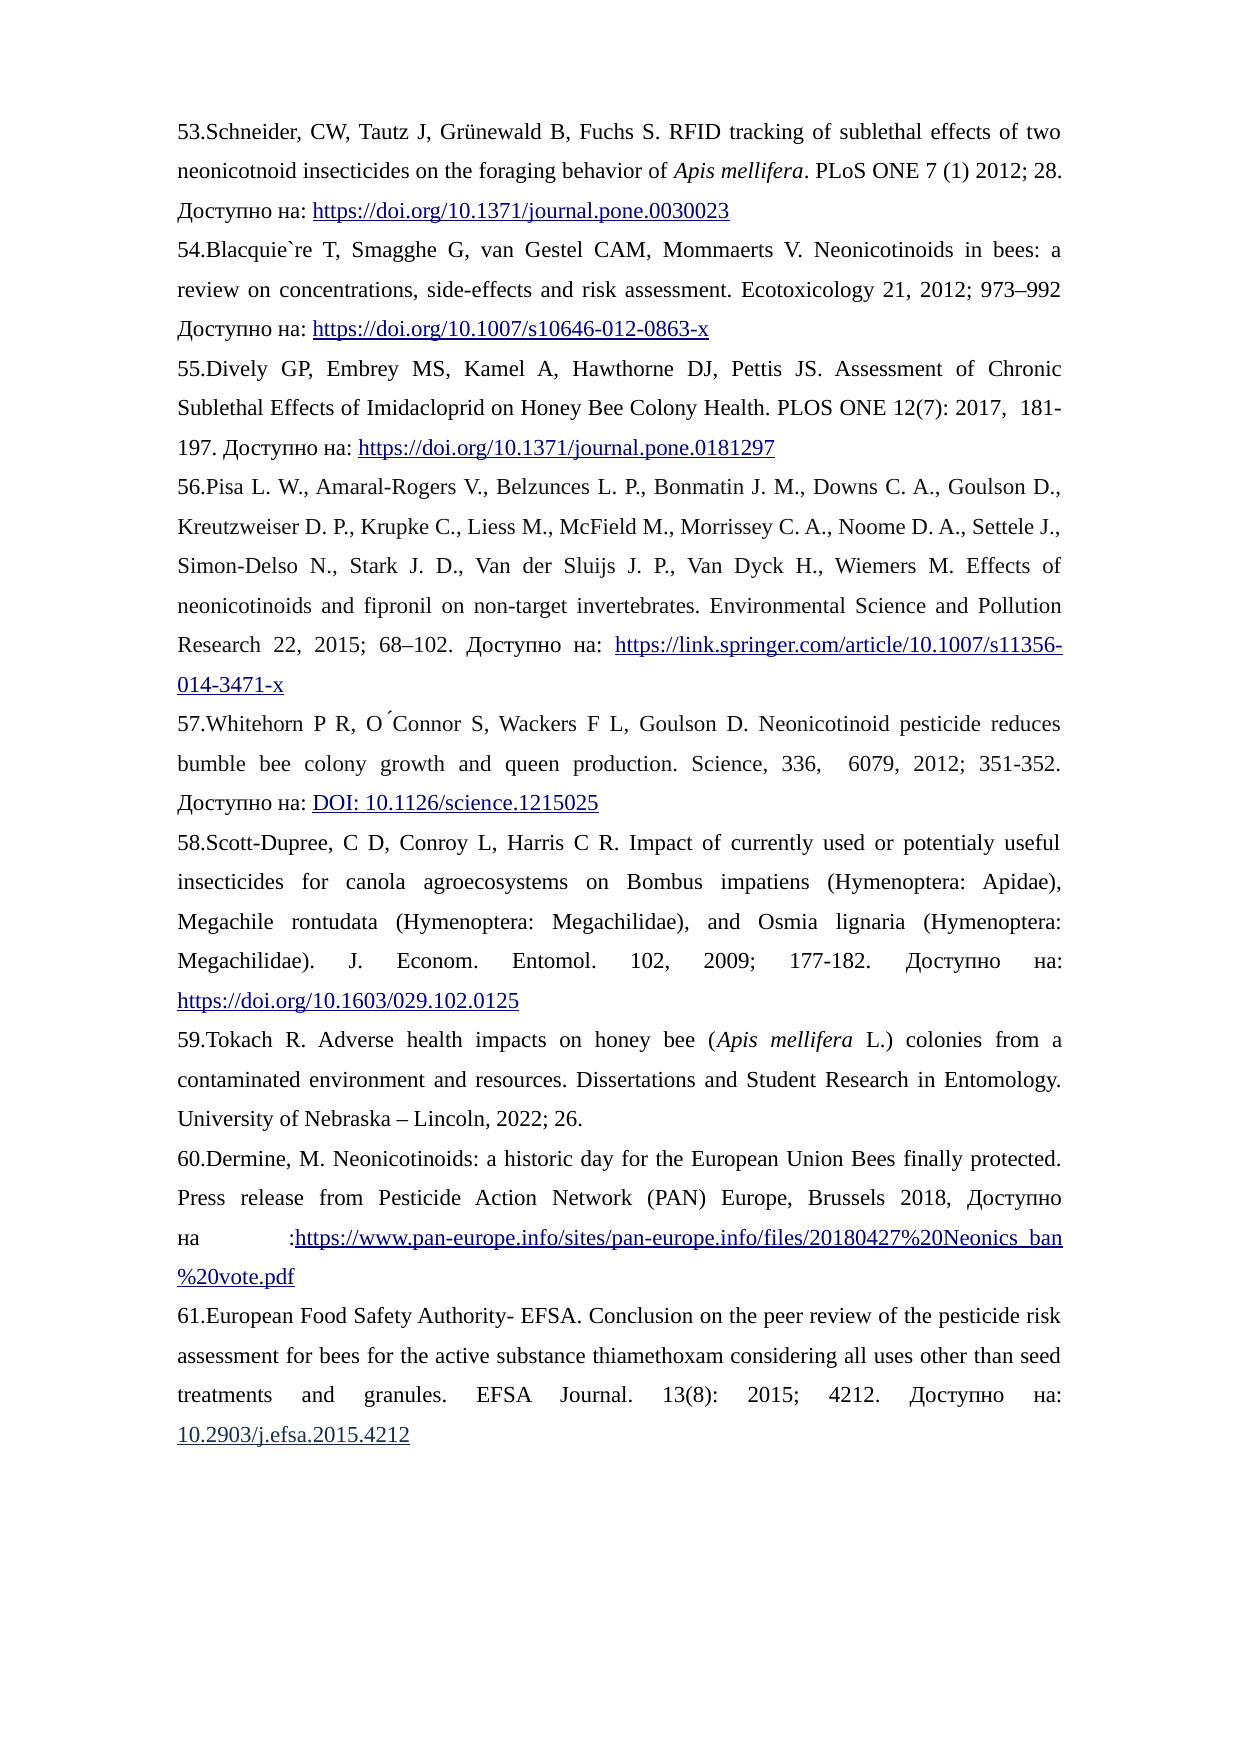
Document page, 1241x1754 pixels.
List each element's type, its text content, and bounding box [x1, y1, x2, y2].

list Dively GP, Embrey MS, Kamel A, Hawthorne DJ, Pettis JS. Assessment of Chronic Sublethal Effects of Imidacloprid on Honey Bee Colony Health. PLOS ONE 12(7): 2017, 181-197. Доступно на: https://doi.org/10.1371/journal.pone.0181297 [177, 355, 1063, 460]
list Dermine, M. Neonicotinoids: a historic day for the European Union Bees finally protected. Press release from Pesticide Action Network (PAN) Europe, Brussels 2018, Доступно на :https://www.pan-europe.info/sites/pan-europe.info/files/20180427%20Neonics_ban%20vote.pdf [177, 1144, 1063, 1289]
list Schneider, CW, Tautz J, Grünewald B, Fuchs S. RFID tracking of sublethal effects of two neonicotnoid insecticides on the foraging behavior of Apis mellifera. PLoS ONE 7 (1) 2012; 28. Доступно на: https://doi.org/10.1371/journal.pone.0030023 [177, 118, 1063, 223]
list Pisa L. W., Amaral-Rogers V., Belzunces L. P., Bonmatin J. M., Downs C. A., Goulson D., Kreutzweiser D. P., Krupke C., Liess M., McField M., Morrissey C. A., Noome D. A., Settele J., Simon-Delso N., Stark J. D., Van der Sluijs J. P., Van Dyck H., Wiemers M. Effects of neonicotinoids and fipronil on non-target invertebrates. Environmental Science and Pollution Research 22, 2015; 68–102. Доступно на: https://link.springer.com/article/10.1007/s11356-014-3471-x [177, 473, 1063, 697]
list Scott-Dupree, C D, Conroy L, Harris C R. Impact of currently used or potentialy useful insecticides for canola agroecosystems on Bombus impatiens (Hymenoptera: Apidae), Megachile rontudata (Hymenoptera: Megachilidae), and Osmia lignaria (Hymenoptera: Megachilidae). J. Econom. Entomol. 102, 2009; 177-182. Доступно на: https://doi.org/10.1603/029.102.0125 [177, 829, 1063, 1013]
list Whitehorn P R, O ́Connor S, Wackers F L, Goulson D. Neonicotinoid pesticide reduces bumble bee colony growth and queen production. Science, 336, 6079, 2012; 351-352. Доступно на: DOI: 10.1126/science.1215025 [177, 710, 1063, 816]
list Tokach R. Adverse health impacts on honey bee (Apis mellifera L.) colonies from a contaminated environment and resources. Dissertations and Student Research in Entomology. University of Nebraska – Lincoln, 2022; 26. [177, 1026, 1063, 1131]
list European Food Safety Authority- EFSA. Conclusion on the peer review of the pesticide risk assessment for bees for the active substance thiamethoxam considering all uses other than seed treatments and granules. EFSA Journal. 13(8): 2015; 4212. Доступно на: 10.2903/j.efsa.2015.4212 [177, 1302, 1063, 1447]
list Blacquie`re T, Smagghe G, van Gestel CAM, Mommaerts V. Neonicotinoids in bees: a review on concentrations, side-effects and risk assessment. Ecotoxicology 21, 2012; 973–992 Доступно на: https://doi.org/10.1007/s10646-012-0863-x [177, 237, 1063, 342]
